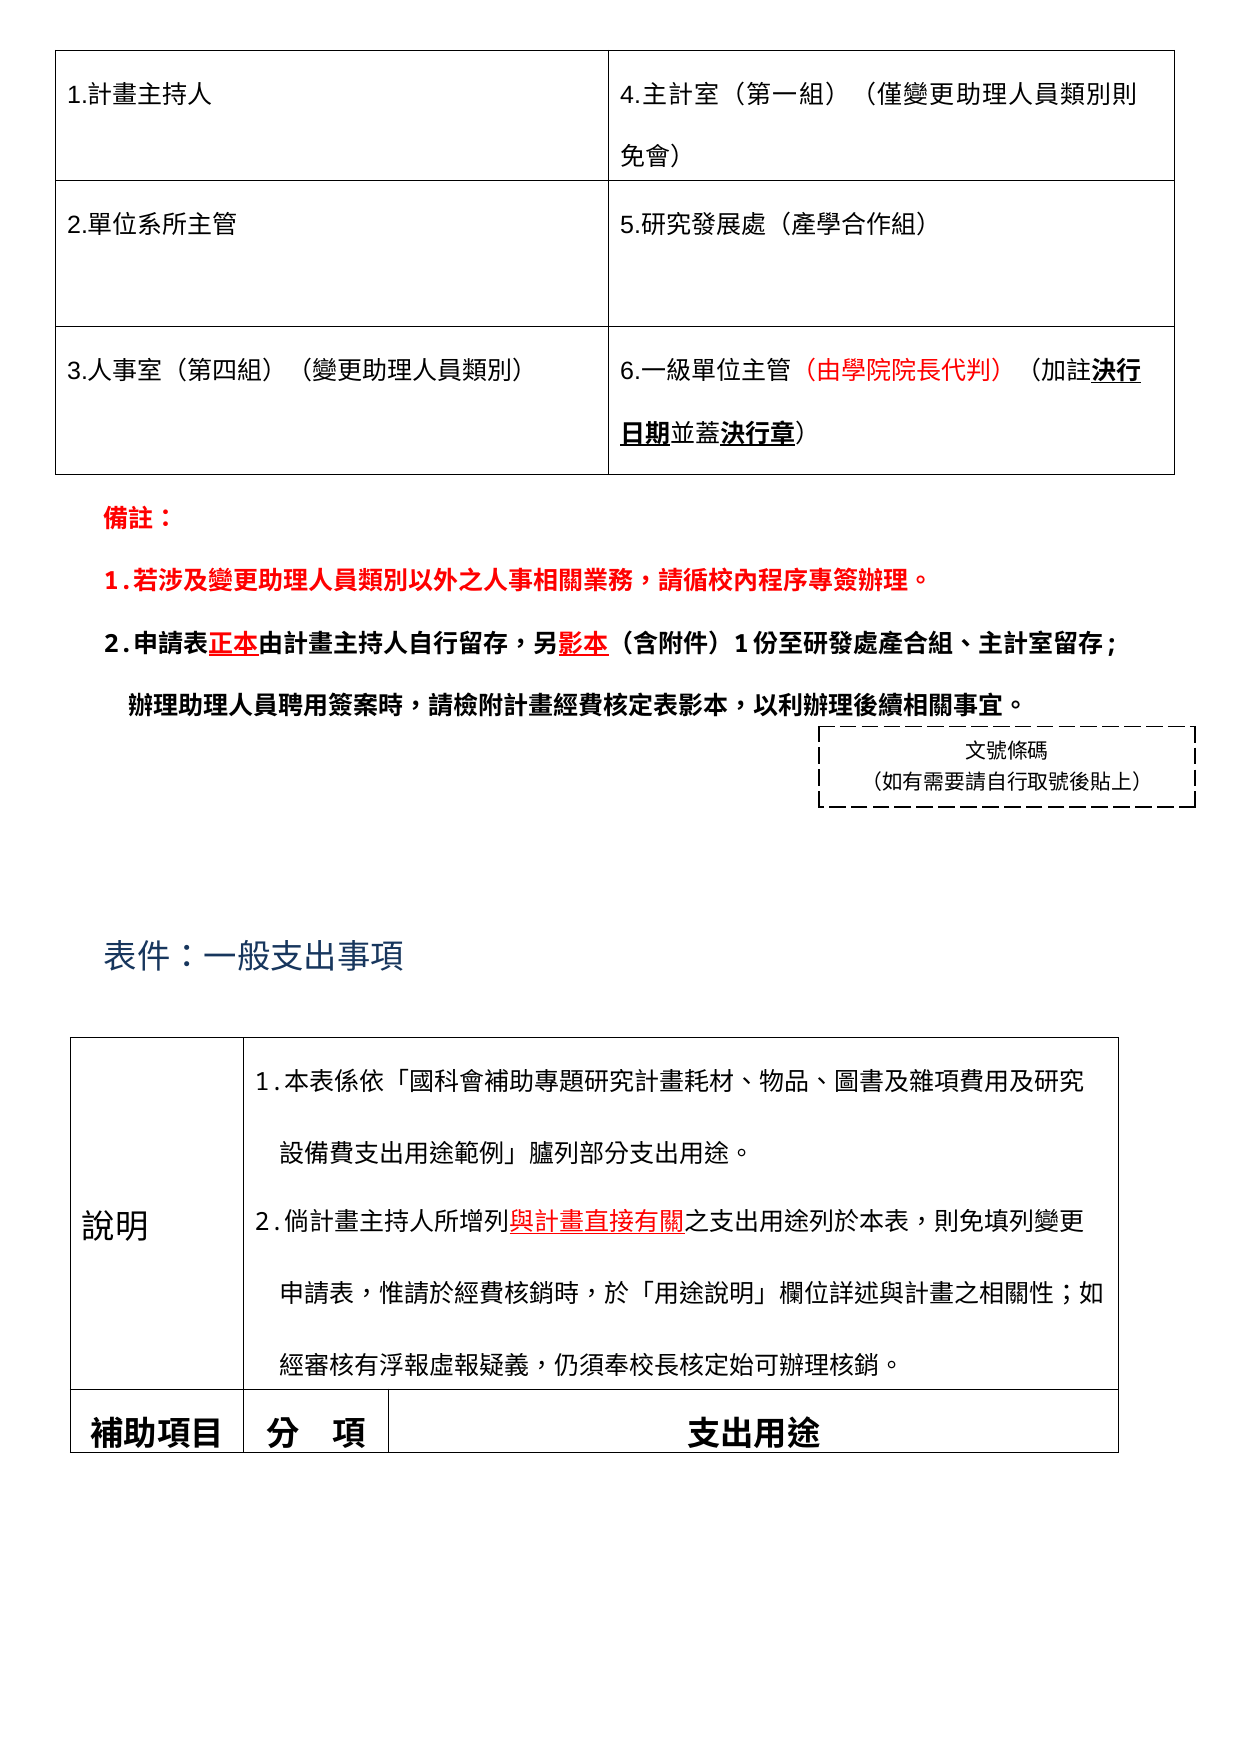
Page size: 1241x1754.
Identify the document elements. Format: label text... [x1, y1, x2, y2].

table_header 1.本表係依「國科會補助專題研究計畫耗材、物品、圖書及雜項費用及研究設備費支出用途範例」臚列部分支出用途。 2.倘計畫主持人所增列與計畫直接有關之支出用途列於本表，則免填列變更申請表，惟請於經費核銷時，於「用途說明」欄位詳述與計畫之相關性；如經審核有浮報虛報疑義，仍須奉校長核定始可辦理核銷。 [244, 1038, 1118, 1388]
table_cell 1.計畫主持人 [56, 51, 608, 180]
table_cell 補助項目 [71, 1390, 243, 1452]
table_cell 分 項 [244, 1390, 388, 1452]
table_cell 4.主計室（第一組）（僅變更助理人員類別則免會） [609, 51, 1174, 180]
text （如有需要請自行取號後貼上） [834, 765, 1179, 795]
text 文號條碼 [834, 735, 1179, 765]
table_cell 3.人事室（第四組）（變更助理人員類別） [56, 327, 608, 474]
table_cell 支出用途 [389, 1390, 1118, 1452]
text 備註： [103, 475, 1127, 537]
text 辦理助理人員聘用簽案時，請檢附計畫經費核定表影本，以利辦理後續相關事宜。 [128, 662, 1127, 725]
text 2.申請表正本由計畫主持人自行留存，另影本（含附件）1份至研發處產合組、主計室留存; [103, 600, 1127, 662]
table_cell 6.一級單位主管（由學院院長代判）（加註決行日期並蓋決行章） [609, 327, 1174, 474]
text 1.若涉及變更助理人員類別以外之人事相關業務，請循校內程序專簽辦理。 [103, 537, 1127, 600]
table_cell 2.單位系所主管 [56, 181, 608, 326]
table_cell 5.研究發展處（產學合作組） [609, 181, 1174, 326]
text 表件：一般支出事項 [103, 912, 1152, 975]
table_header 說明 [71, 1038, 243, 1388]
